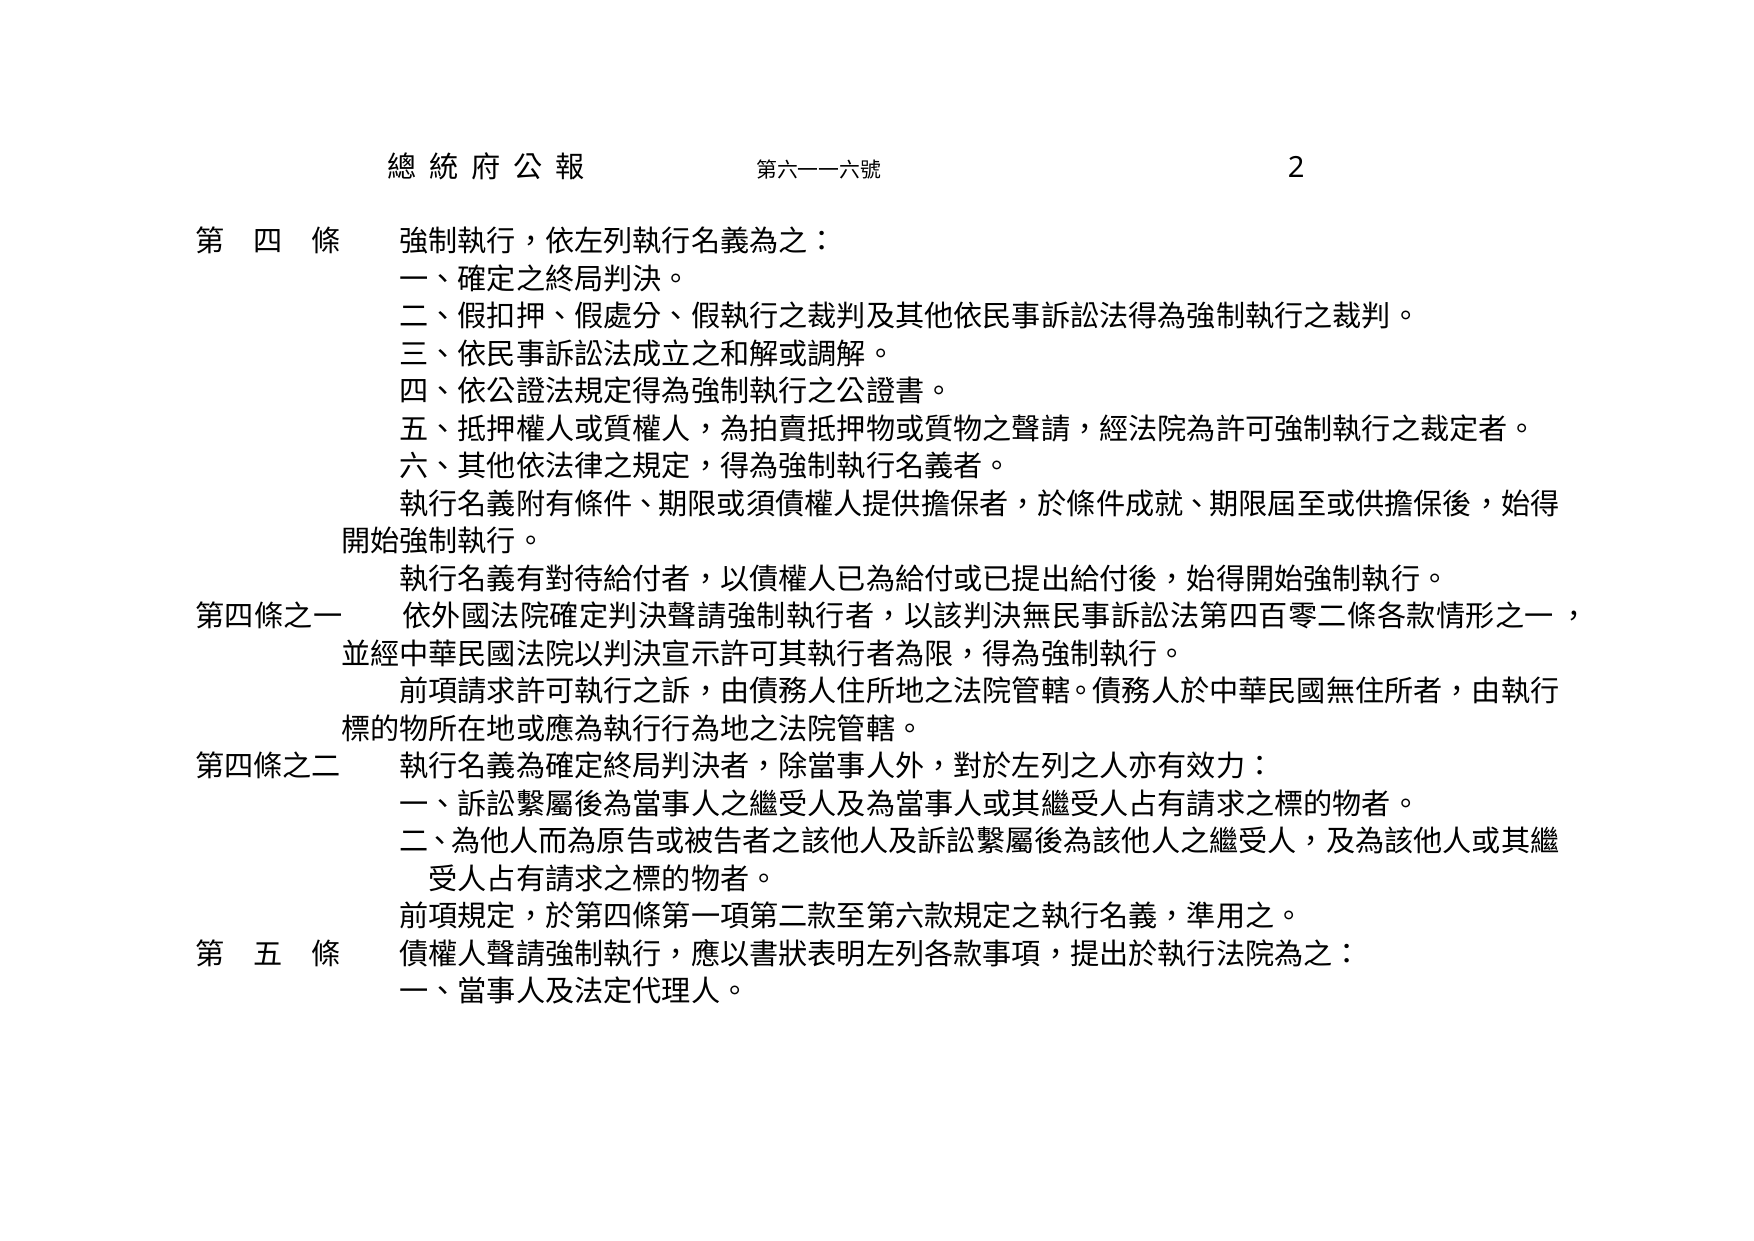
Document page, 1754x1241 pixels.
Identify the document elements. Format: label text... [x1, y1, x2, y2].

text 六、其他依法律之規定，得為強制執行名義者。 [399, 447, 1559, 484]
text 第四條之二 執行名義為確定終局判決者，除當事人外，對於左列之人亦有效力： [195, 747, 1559, 784]
text 一、確定之終局判決。 [399, 259, 1559, 297]
text 二、假扣押、假處分、假執行之裁判及其他依民事訴訟法得為強制執行之裁判。 [399, 297, 1559, 334]
text 第 四 條 強制執行，依左列執行名義為之： [195, 222, 1559, 259]
text 一、當事人及法定代理人。 [399, 972, 1559, 1009]
text 執行名義有對待給付者，以債權人已為給付或已提出給付後，始得開始強制執行。 [341, 559, 1559, 597]
text 四、依公證法規定得為強制執行之公證書。 [399, 372, 1559, 409]
text 前項規定，於第四條第一項第二款至第六款規定之執行名義，準用之。 [341, 897, 1559, 934]
text 一、訴訟繫屬後為當事人之繼受人及為當事人或其繼受人占有請求之標的物者。 [399, 784, 1559, 822]
text 前項請求許可執行之訴，由債務人住所地之法院管轄。債務人於中華民國無住所者，由執行標的物所在地或應為執行行為地之法院管轄。 [341, 672, 1559, 747]
text 五、抵押權人或質權人，為拍賣抵押物或質物之聲請，經法院為許可強制執行之裁定者。 [399, 409, 1559, 447]
text 第 五 條 債權人聲請強制執行，應以書狀表明左列各款事項，提出於執行法院為之： [195, 934, 1559, 972]
text 第四條之一 依外國法院確定判決聲請強制執行者，以該判決無民事訴訟法第四百零二條各款情形之一，並經中華民國法院以判決宣示許可其執行者為限，得為強制執行。 [195, 597, 1559, 672]
text 三、依民事訴訟法成立之和解或調解。 [399, 334, 1559, 372]
text 執行名義附有條件、期限或須債權人提供擔保者，於條件成就、期限屆至或供擔保後，始得開始強制執行。 [341, 484, 1559, 559]
text 二、為他人而為原告或被告者之該他人及訴訟繫屬後為該他人之繼受人，及為該他人或其繼受人占有請求之標的物者。 [399, 822, 1559, 897]
